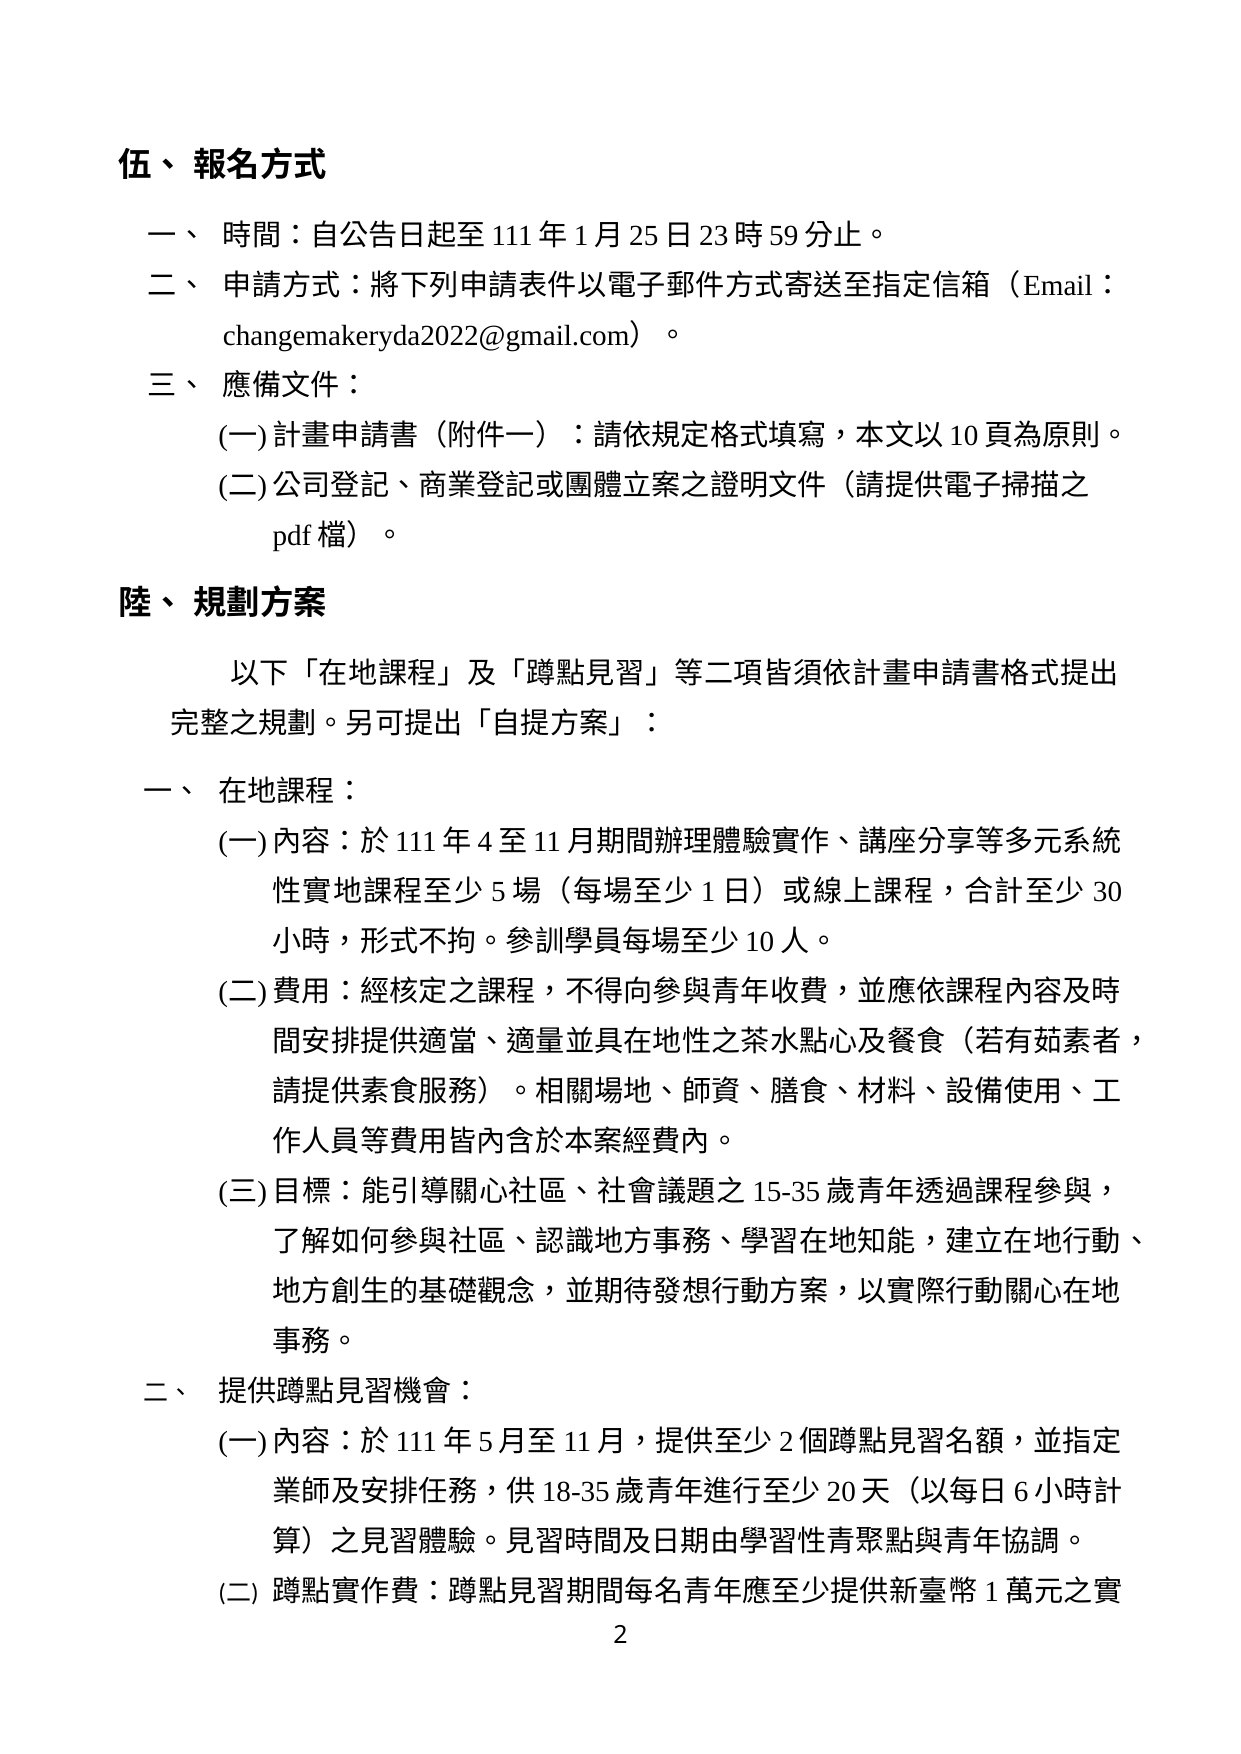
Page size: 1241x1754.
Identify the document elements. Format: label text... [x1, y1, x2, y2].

list 規劃方案 [118, 574, 1122, 624]
list 在地課程： [143, 762, 1122, 812]
text 以下「在地課程」及「蹲點見習」等二項皆須依計畫申請書格式提出完整之規劃。另可提出「自提方案」： [171, 643, 1122, 743]
list 目標：能引導關心社區、社會議題之15-35歲青年透過課程參與，了解如何參與社區、認識地方事務、學習在地知能，建立在地行動、地方創生的基礎觀念，並期待發想行動方案，以實際行動關心在地事務。 [218, 1162, 1122, 1362]
list 內容：於111年5月至11月，提供至少2個蹲點見習名額，並指定業師及安排任務，供18-35歲青年進行至少20天（以每日6小時計算）之見習體驗。見習時間及日期由學習性青聚點與青年協調。 [218, 1412, 1122, 1562]
list 提供蹲點見習機會： [143, 1362, 1122, 1412]
list 報名方式 [118, 137, 1122, 187]
list 蹲點實作費：蹲點見習期間每名青年應至少提供新臺幣1萬元之實 [218, 1562, 1122, 1612]
list 應備文件： [148, 356, 1122, 406]
list 時間：自公告日起至111年1月25日23時59分止。 [148, 206, 1122, 256]
list 公司登記、商業登記或團體立案之證明文件（請提供電子掃描之pdf檔）。 [218, 456, 1122, 556]
list 費用：經核定之課程，不得向參與青年收費，並應依課程內容及時間安排提供適當、適量並具在地性之茶水點心及餐食（若有茹素者，請提供素食服務）。相關場地、師資、膳食、材料、設備使用、工作人員等費用皆內含於本案經費內。 [218, 962, 1122, 1162]
list 計畫申請書（附件一）：請依規定格式填寫，本文以10頁為原則。 [218, 406, 1122, 456]
list 內容：於111年4至11月期間辦理體驗實作、講座分享等多元系統性實地課程至少5場（每場至少1日）或線上課程，合計至少30小時，形式不拘。參訓學員每場至少10人。 [218, 812, 1122, 962]
list 申請方式：將下列申請表件以電子郵件方式寄送至指定信箱（Email：changemakeryda2022@gmail.com）。 [148, 256, 1122, 356]
